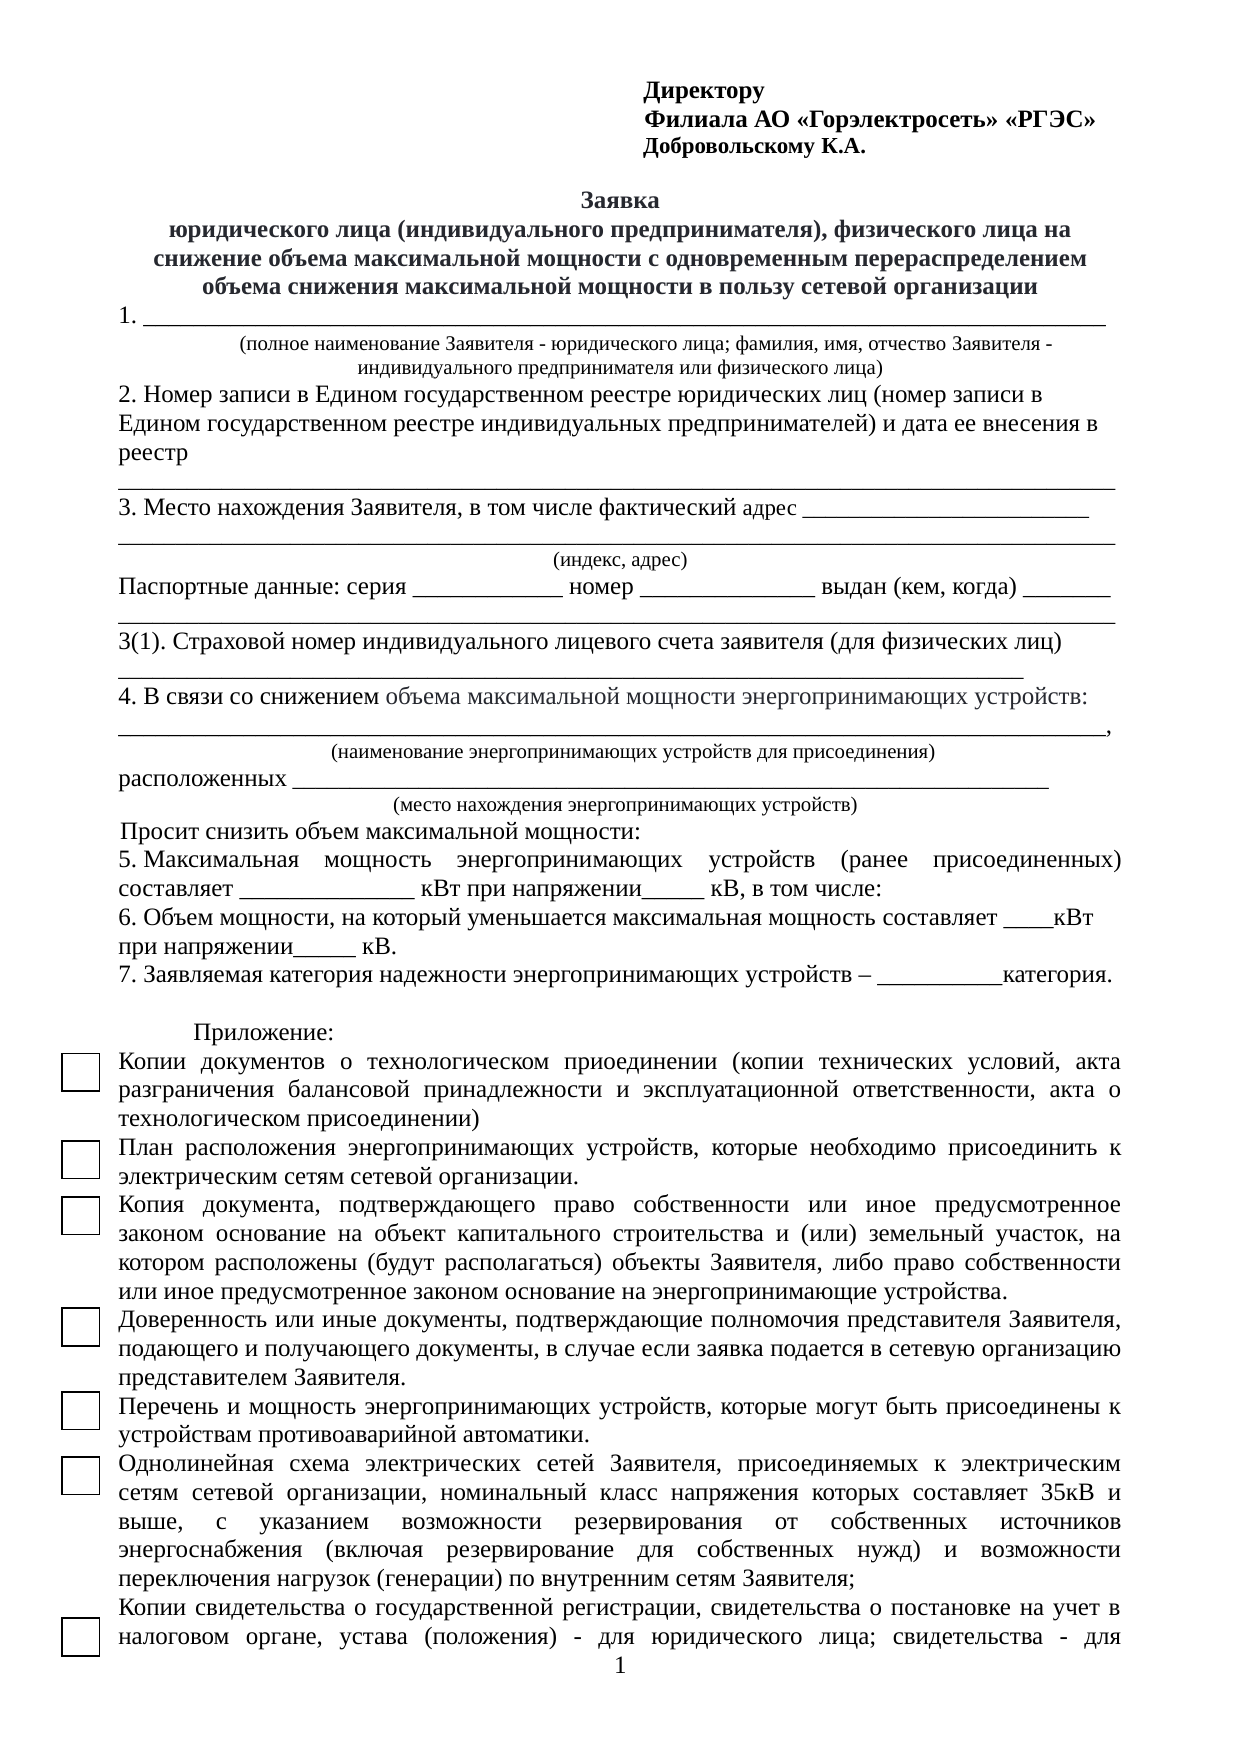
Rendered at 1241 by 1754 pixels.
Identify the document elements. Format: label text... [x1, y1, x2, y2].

text 6. Объем мощности, на который уменьшается максимальная мощность составляет ____кВт при напряжении_____ кВ. [118, 902, 1122, 959]
text Копии документов о технологическом приоединении (копии технических условий, акта разграничения балансовой принадлежности и эксплуатационной ответственности, акта о технологическом присоединении) [118, 1046, 1122, 1132]
text 3(1). Страховой номер индивидуального лицевого счета заявителя (для физических лиц) _______________________________________________________________________________ [118, 626, 1122, 681]
text (полное наименование Заявителя - юридического лица; фамилия, имя, отчество Заявителя - индивидуального предпринимателя или физического лица) [118, 329, 1122, 379]
text (место нахождения энергопринимающих устройств) [118, 792, 1122, 816]
text 2. Номер записи в Едином государственном реестре юридических лиц (номер записи в Едином государственном реестре индивидуальных предпринимателей) и дата ее внесения в реестр _______________________________________________________________________________________ [118, 379, 1122, 492]
text (индекс, адрес) [118, 547, 1122, 571]
text Однолинейная схема электрических сетей Заявителя, присоединяемых к электрическим сетям сетевой организации, номинальный класс напряжения которых составляет 35кВ и выше, с указанием возможности резервирования от собственных источников энергоснабжения (включая резервирование для собственных нужд) и возможности переключения нагрузок (генерации) по внутренним сетям Заявителя; [118, 1448, 1122, 1592]
text Паспортные данные: серия ____________ номер ______________ выдан (кем, когда) _______ _______________________________________________________________________________________ [118, 571, 1122, 626]
text 5. Максимальная мощность энергопринимающих устройств (ранее присоединенных) составляет ______________ кВт при напряжении_____ кВ, в том числе: [118, 844, 1122, 902]
text (наименование энергопринимающих устройств для присоединения) [118, 739, 1122, 763]
text Копии свидетельства о государственной регистрации, свидетельства о постановке на учет в налоговом органе, устава (положения) - для юридического лица; свидетельства - для [118, 1592, 1122, 1649]
text юридического лица (индивидуального предпринимателя), физического лица на снижение объема максимальной мощности с одновременным перераспределением объема снижения максимальной мощности в пользу сетевой организации [118, 214, 1122, 300]
text _______________________________________________________________________________________ [118, 521, 1122, 547]
text расположенных __________________________________________________________________ [118, 763, 1122, 792]
text 7. Заявляемая категория надежности энергопринимающих устройств – __________категория. [118, 959, 1122, 988]
text Филиала АО «Горэлектросеть» «РГЭС» [118, 104, 1122, 132]
text План расположения энергопринимающих устройств, которые необходимо присоединить к электрическим сетям сетевой организации. [118, 1132, 1122, 1189]
text Перечень и мощность энергопринимающих устройств, которые могут быть присоединены к устройствам противоаварийной автоматики. [118, 1391, 1122, 1448]
text Заявка [118, 185, 1122, 214]
text 3. Место нахождения Заявителя, в том числе фактический адрес _________________________ [118, 492, 1122, 521]
text Копия документа, подтверждающего право собственности или иное предусмотренное законом основание на объект капитального строительства и (или) земельный участок, на котором расположены (будут располагаться) объекты Заявителя, либо право собственности или иное предусмотренное законом основание на энергопринимающие устройства. [118, 1189, 1122, 1304]
text 1. _____________________________________________________________________________ [118, 300, 1122, 329]
text Просит снизить объем максимальной мощности: [118, 816, 1122, 844]
text 4. В связи со снижением объема максимальной мощности энергопринимающих устройств: _______________________________________________________________________________, [118, 681, 1122, 739]
text Директору [118, 75, 1122, 104]
text Добровольскому К.А. [118, 132, 1122, 159]
text Приложение: [118, 1017, 1122, 1046]
text Доверенность или иные документы, подтверждающие полномочия представителя Заявителя, подающего и получающего документы, в случае если заявка подается в сетевую организацию представителем Заявителя. [118, 1304, 1122, 1391]
